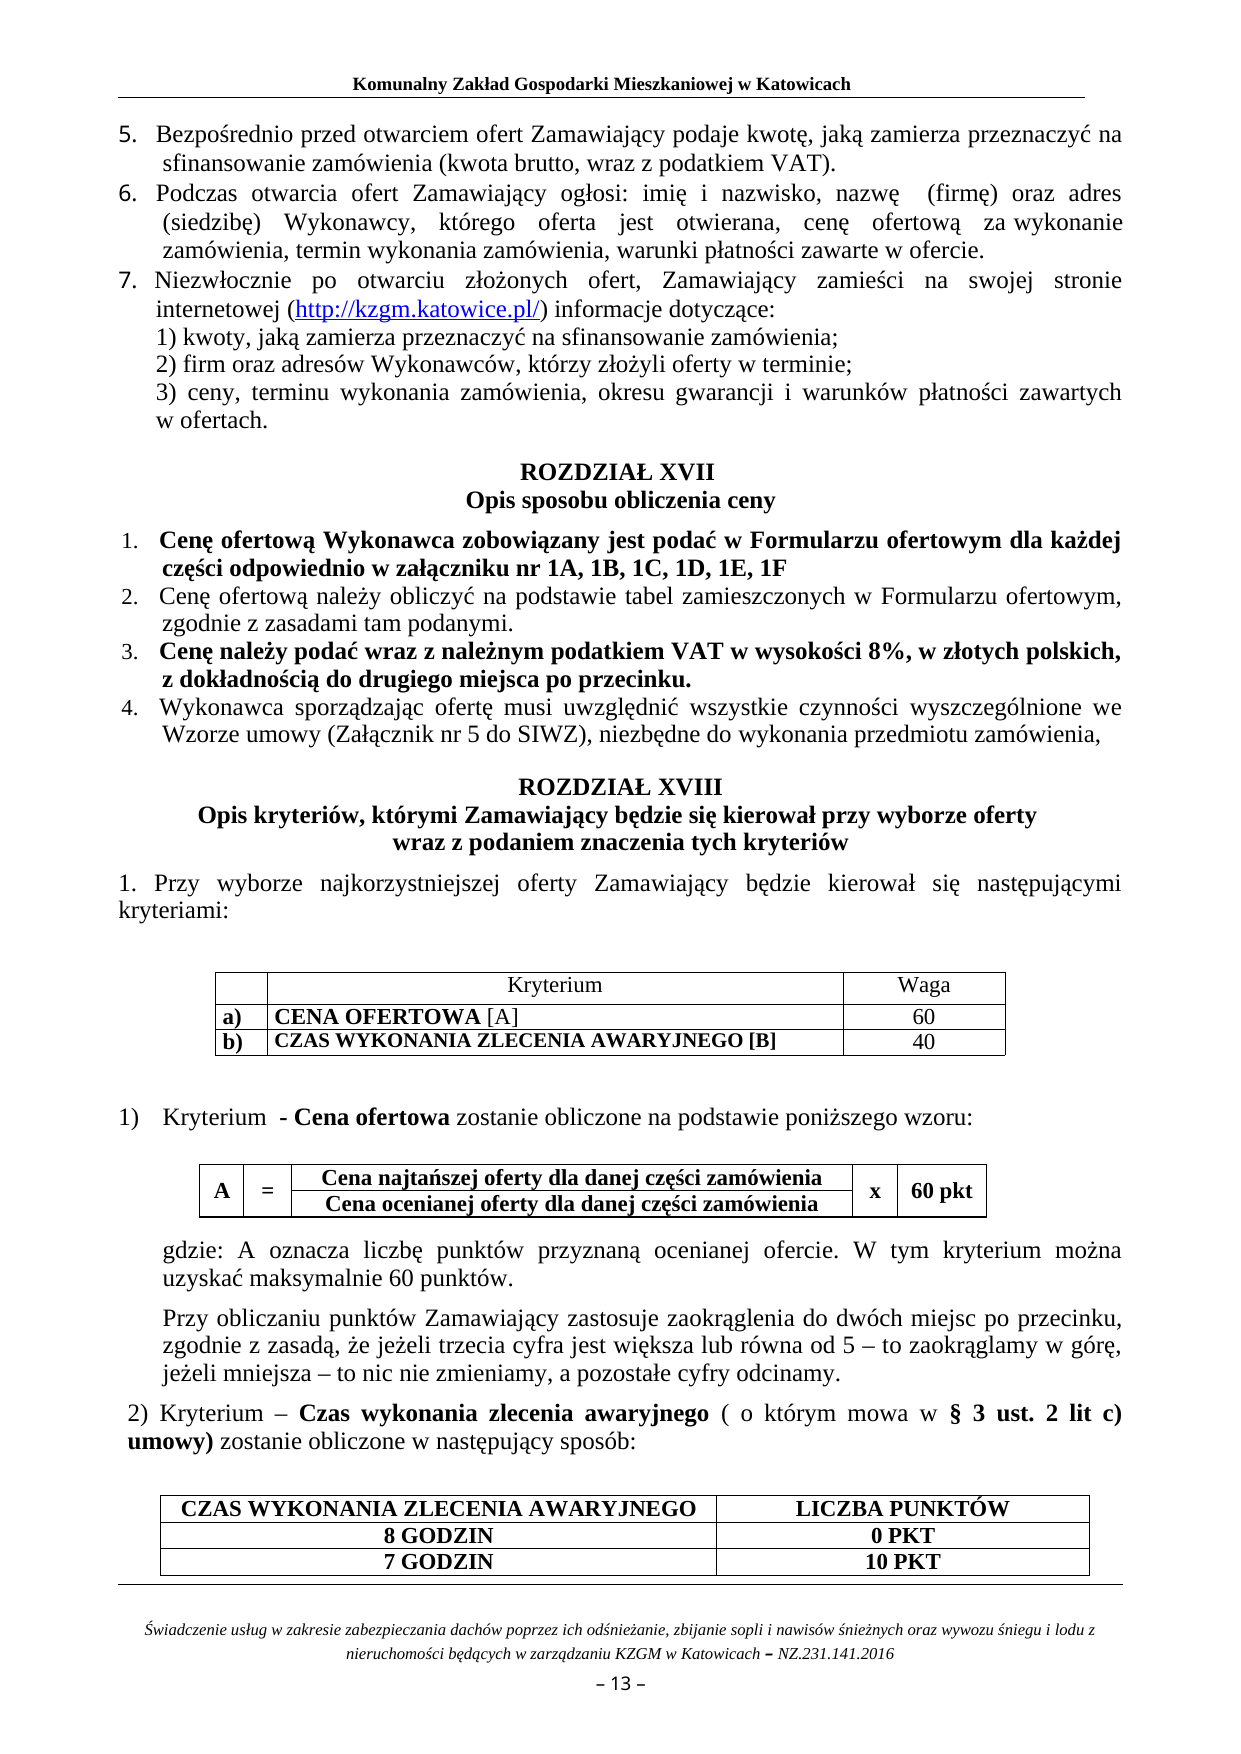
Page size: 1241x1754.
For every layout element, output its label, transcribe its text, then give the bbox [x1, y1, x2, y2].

list Cenę należy podać wraz z należnym podatkiem VAT w wysokości 8%, w złotych polskich, z dokładnością do drugiego miejsca po przecinku. [121, 637, 1123, 693]
table_header A [200, 1165, 243, 1216]
table_cell CENA OFERTOWA [A] [268, 1005, 843, 1029]
text ROZDZIAŁ XVIII Opis kryteriów, którymi Zamawiający będzie się kierował przy wyborze oferty wraz z podaniem znaczenia tych kryteriów [118, 773, 1123, 856]
text Przy obliczaniu punktów Zamawiający zastosuje zaokrąglenia do dwóch miejsc po przecinku, zgodnie z zasadą, że jeżeli trzecia cyfra jest większa lub równa od 5 – to zaokrąglamy w górę, jeżeli mniejsza – to nic nie zmieniamy, a pozostałe cyfry odcinamy. [162, 1304, 1123, 1387]
table_cell 10 pkt [717, 1549, 1089, 1574]
list 1. Przy wyborze najkorzystniejszej oferty Zamawiający będzie kierował się następującymi kryteriami: [118, 869, 1123, 924]
table_cell a) [216, 1005, 267, 1029]
table_cell 40 [844, 1030, 1005, 1055]
text ROZDZIAŁ XVII Opis sposobu obliczenia ceny [118, 458, 1123, 514]
table_cell CZAS WYKONANIA ZLECENIA AWARYJNEGO [b] [268, 1030, 843, 1055]
list Podczas otwarcia ofert Zamawiający ogłosi: imię i nazwisko, nazwę (firmę) oraz adres (siedzibę) Wykonawcy, którego oferta jest otwierana, cenę ofertową za wykonanie zamówienia, termin wykonania zamówienia, warunki płatności zawarte w ofercie. [118, 177, 1123, 264]
list Cenę ofertową należy obliczyć na podstawie tabel zamieszczonych w Formularzu ofertowym, zgodnie z zasadami tam podanymi. [121, 582, 1123, 637]
table_header Waga [844, 973, 1005, 1004]
table_cell 8 godzin [161, 1523, 716, 1548]
list Cenę ofertową Wykonawca zobowiązany jest podać w Formularzu ofertowym dla każdej części odpowiednio w załączniku nr 1A, 1B, 1C, 1D, 1E, 1F [121, 526, 1123, 582]
list 2) firm oraz adresów Wykonawców, którzy złożyli oferty w terminie; [118, 350, 1123, 378]
list 2) Kryterium – Czas wykonania zlecenia awaryjnego ( o którym mowa w § 3 ust. 2 lit c) umowy) zostanie obliczone w następujący sposób: [127, 1399, 1123, 1455]
table_cell 60 [844, 1005, 1005, 1029]
table_header Cena najtańszej oferty dla danej części zamówienia [292, 1165, 852, 1190]
table_header Czas wykonania zlecenia awaryjnego [161, 1496, 716, 1522]
table_cell Cena ocenianej oferty dla danej części zamówienia [292, 1191, 852, 1216]
table_header = [244, 1165, 291, 1216]
table_cell 0 PKT [717, 1523, 1089, 1548]
list 1) kwoty, jaką zamierza przeznaczyć na sfinansowanie zamówienia; [118, 323, 1123, 350]
list 3) ceny, terminu wykonania zamówienia, okresu gwarancji i warunków płatności zawartych w ofertach. [118, 378, 1123, 433]
list Wykonawca sporządzając ofertę musi uwzględnić wszystkie czynności wyszczególnione we Wzorze umowy (Załącznik nr 5 do SIWZ), niezbędne do wykonania przedmiotu zamówienia, [121, 693, 1123, 748]
list Niezwłocznie po otwarciu złożonych ofert, Zamawiający zamieści na swojej stronie internetowej (http://kzgm.katowice.pl/) informacje dotyczące: [118, 264, 1123, 323]
table_header 60 pkt [898, 1165, 986, 1216]
table_header [216, 973, 267, 1004]
table_cell 7 godzin [161, 1549, 716, 1574]
list Bezpośrednio przed otwarciem ofert Zamawiający podaje kwotę, jaką zamierza przeznaczyć na sfinansowanie zamówienia (kwota brutto, wraz z podatkiem VAT). [118, 118, 1123, 177]
table_cell b) [216, 1030, 267, 1055]
text gdzie: A oznacza liczbę punktów przyznaną ocenianej ofercie. W tym kryterium można uzyskać maksymalnie 60 punktów. [162, 1236, 1123, 1291]
table_header LICZBA punktów [717, 1496, 1089, 1522]
table_header x [853, 1165, 897, 1216]
list Kryterium - Cena ofertowa zostanie obliczone na podstawie poniższego wzoru: [118, 1103, 1123, 1131]
table_header Kryterium [268, 973, 843, 1004]
